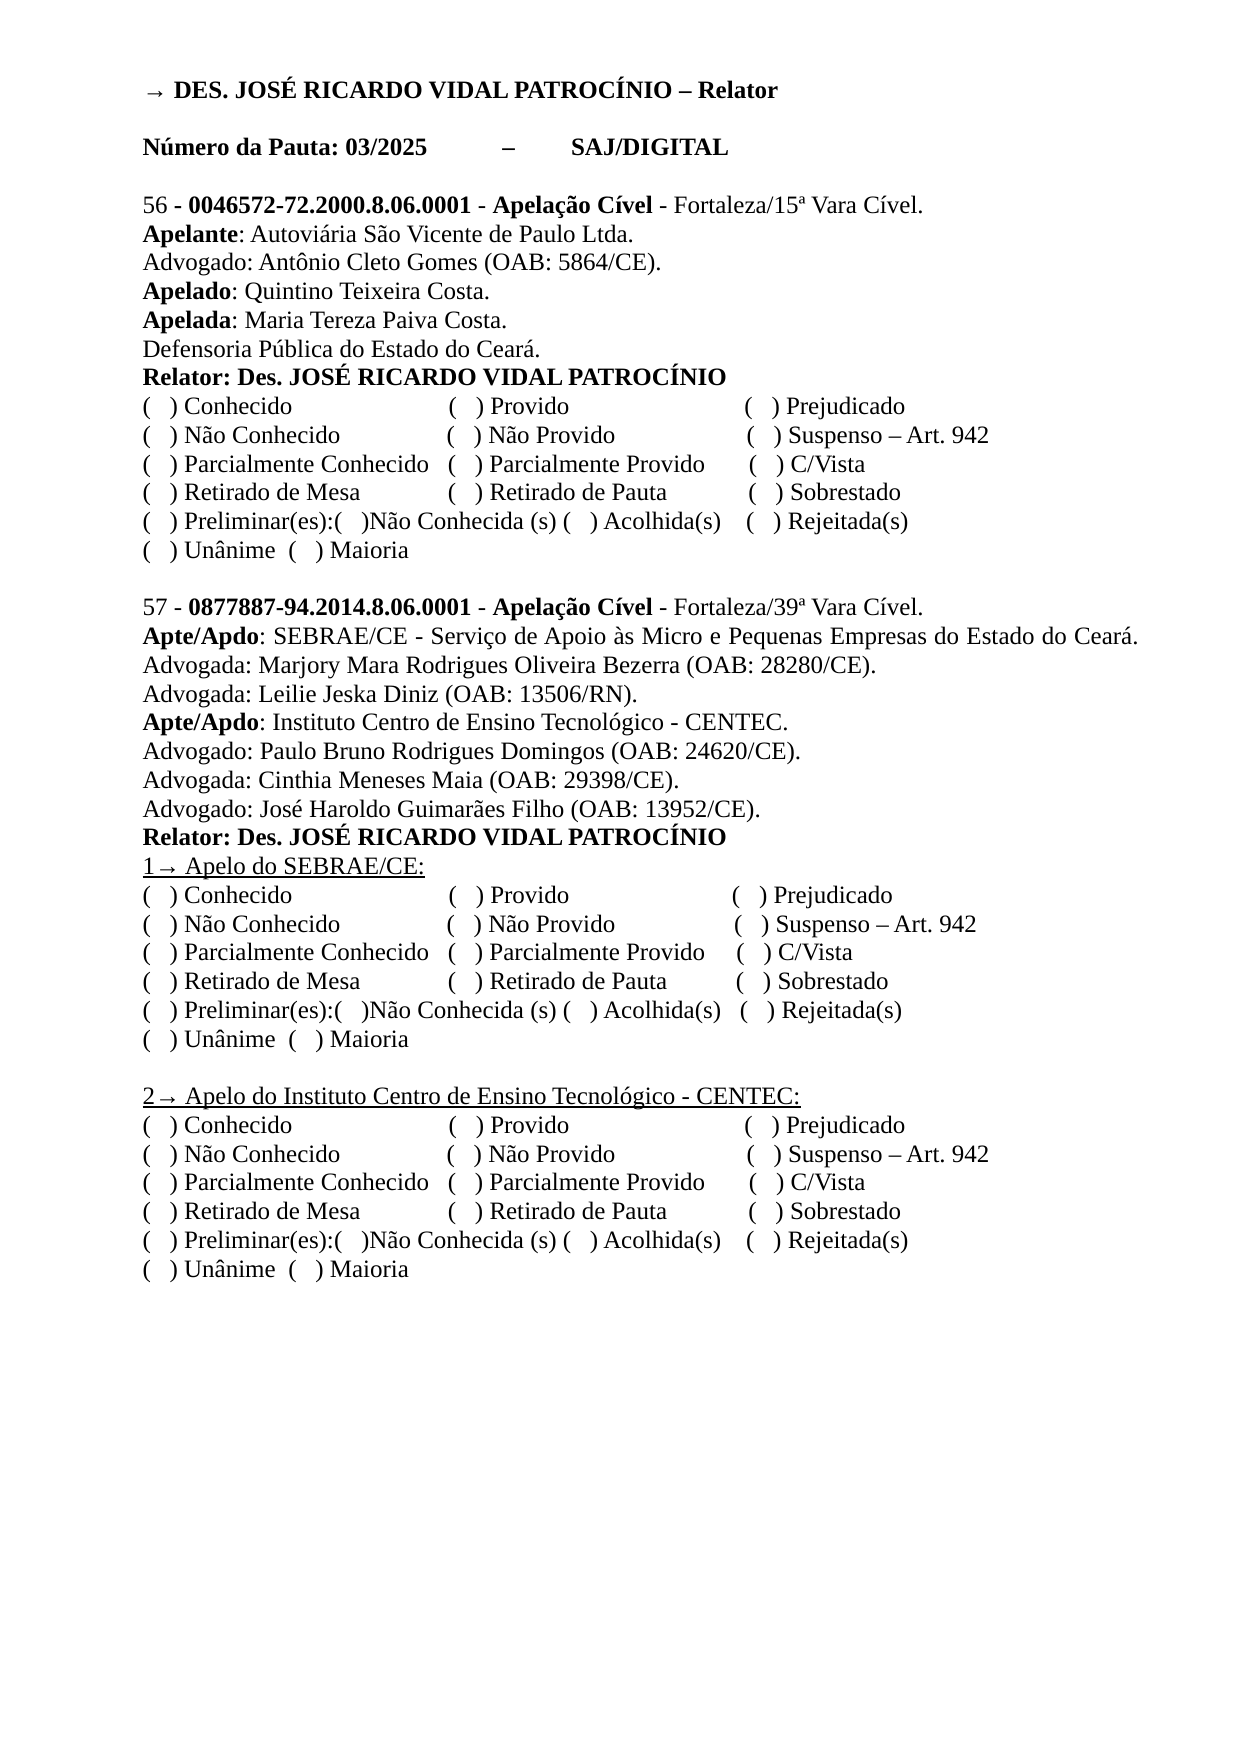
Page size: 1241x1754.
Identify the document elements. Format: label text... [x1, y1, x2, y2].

text 56 - 0046572-72.2000.8.06.0001 - Apelação Cível - Fortaleza/15ª Vara Cível. [142, 190, 1141, 219]
text ( ) Não Conhecido ( ) Não Provido ( ) Suspenso – Art. 942 [142, 1139, 1158, 1167]
text ( ) Conhecido ( ) Provido ( ) Prejudicado [142, 1110, 1141, 1139]
text ( ) Unânime ( ) Maioria [142, 535, 1158, 564]
text 2→ Apelo do Instituto Centro de Ensino Tecnológico - CENTEC: [142, 1081, 1141, 1110]
text Defensoria Pública do Estado do Ceará. [142, 334, 1141, 362]
text → DES. JOSÉ RICARDO VIDAL PATROCÍNIO – Relator [142, 75, 1141, 104]
text ( ) Não Conhecido ( ) Não Provido ( ) Suspenso – Art. 942 [142, 909, 1158, 937]
text ( ) Preliminar(es):( )Não Conhecida (s) ( ) Acolhida(s) ( ) Rejeitada(s) [142, 995, 1158, 1024]
text ( ) Unânime ( ) Maioria [142, 1024, 1158, 1052]
text ( ) Retirado de Mesa ( ) Retirado de Pauta ( ) Sobrestado [142, 1196, 1158, 1225]
text Advogado: Paulo Bruno Rodrigues Domingos (OAB: 24620/CE). [142, 736, 1141, 765]
text Apelado: Quintino Teixeira Costa. [142, 276, 1141, 305]
text Advogada: Cinthia Meneses Maia (OAB: 29398/CE). [142, 765, 1141, 794]
text ( ) Não Conhecido ( ) Não Provido ( ) Suspenso – Art. 942 [142, 420, 1158, 449]
text Apte/Apdo: SEBRAE/CE - Serviço de Apoio às Micro e Pequenas Empresas do Estado do Ceará. Advogada: Marjory Mara Rodrigues Oliveira Bezerra (OAB: 28280/CE). [142, 621, 1141, 679]
text ( ) Preliminar(es):( )Não Conhecida (s) ( ) Acolhida(s) ( ) Rejeitada(s) [142, 506, 1158, 535]
text ( ) Parcialmente Conhecido ( ) Parcialmente Provido ( ) C/Vista [142, 1167, 1158, 1196]
text ( ) Parcialmente Conhecido ( ) Parcialmente Provido ( ) C/Vista [142, 937, 1158, 966]
text ( ) Parcialmente Conhecido ( ) Parcialmente Provido ( ) C/Vista [142, 449, 1158, 477]
text Relator: Des. JOSÉ RICARDO VIDAL PATROCÍNIO [142, 362, 1141, 391]
text Advogado: Antônio Cleto Gomes (OAB: 5864/CE). [142, 247, 1141, 276]
text Número da Pauta: 03/2025 – SAJ/DIGITAL [142, 132, 1141, 161]
text Apelante: Autoviária São Vicente de Paulo Ltda. [142, 219, 1141, 247]
text Relator: Des. JOSÉ RICARDO VIDAL PATROCÍNIO [142, 822, 1141, 851]
text Apte/Apdo: Instituto Centro de Ensino Tecnológico - CENTEC. [142, 707, 1141, 736]
text 1→ Apelo do SEBRAE/CE: [142, 851, 1141, 880]
text ( ) Conhecido ( ) Provido ( ) Prejudicado [142, 880, 1141, 909]
text ( ) Retirado de Mesa ( ) Retirado de Pauta ( ) Sobrestado [142, 477, 1158, 506]
text ( ) Retirado de Mesa ( ) Retirado de Pauta ( ) Sobrestado [142, 966, 1158, 995]
text Advogada: Leilie Jeska Diniz (OAB: 13506/RN). [142, 679, 1141, 707]
text 57 - 0877887-94.2014.8.06.0001 - Apelação Cível - Fortaleza/39ª Vara Cível. [142, 592, 1141, 621]
text ( ) Preliminar(es):( )Não Conhecida (s) ( ) Acolhida(s) ( ) Rejeitada(s) [142, 1225, 1158, 1254]
text Apelada: Maria Tereza Paiva Costa. [142, 305, 1141, 334]
text ( ) Conhecido ( ) Provido ( ) Prejudicado [142, 391, 1141, 420]
text ( ) Unânime ( ) Maioria [142, 1254, 1158, 1282]
text Advogado: José Haroldo Guimarães Filho (OAB: 13952/CE). [142, 794, 1141, 822]
